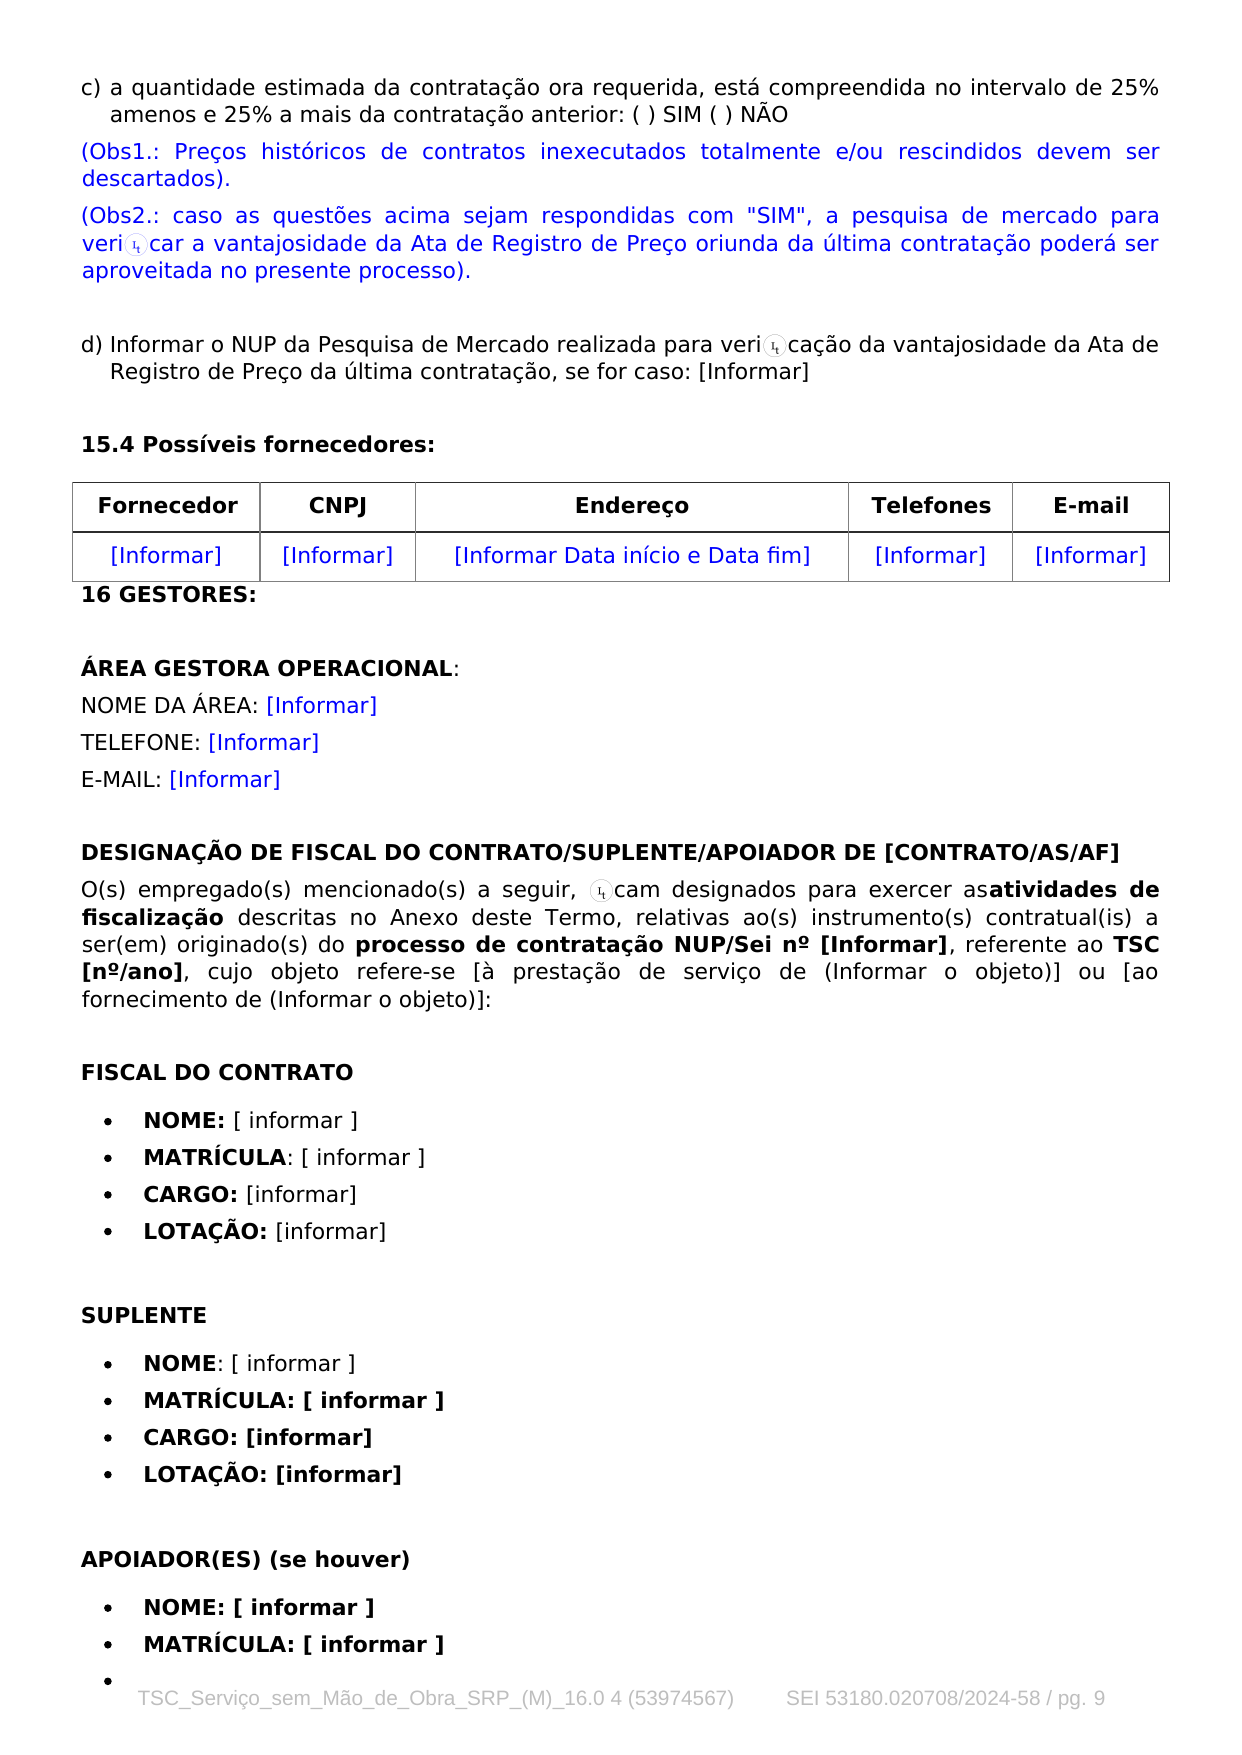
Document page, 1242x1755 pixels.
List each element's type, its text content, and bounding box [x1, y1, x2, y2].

text SUPLENTE [81, 1303, 1181, 1329]
table_cell [Informar] [1013, 533, 1169, 581]
text APOIADOR(ES) (se houver) [81, 1547, 1181, 1572]
text NOME: [ informar ] [105, 1351, 1160, 1377]
table_header Endereço [416, 483, 848, 531]
table_header CNPJ [261, 483, 415, 531]
list a quantidade estimada da contratação ora requerida, está compreendida no intervalo de 25% amenos e 25% a mais da contratação anterior: ( ) SIM ( ) NÃO [81, 75, 1161, 128]
text MATRÍCULA: [ informar ] [105, 1145, 1160, 1171]
table_cell [Informar Data início e Data fim] [416, 533, 848, 581]
text MATRÍCULA: [ informar ] [105, 1632, 1181, 1657]
text NOME: [ informar ] [105, 1108, 1160, 1134]
text ÁREA GESTORA OPERACIONAL: [81, 656, 1181, 681]
table_cell [Informar] [261, 533, 415, 581]
text DESIGNAÇÃO DE FISCAL DO CONTRATO/SUPLENTE/APOIADOR DE [CONTRATO/AS/AF] [81, 841, 1181, 866]
text LOTAÇÃO: [informar] [105, 1462, 1181, 1488]
text (Obs2.: caso as questões acima sejam respondidas com "SIM", a pesquisa de mercado para vericar a vantajosidade da Ata de Registro de Preço oriunda da última contratação poderá ser aproveitada no presente processo). [81, 203, 1161, 283]
list Informar o NUP da Pesquisa de Mercado realizada para vericação da vantajosidade da Ata de Registro de Preço da última contratação, se for caso: [Informar] [81, 332, 1161, 384]
text NOME: [ informar ] [105, 1595, 1181, 1620]
text 16 GESTORES: [81, 582, 1181, 607]
text CARGO: [informar] [105, 1182, 1160, 1208]
table_header E-mail [1013, 483, 1169, 531]
text 15.4 Possíveis fornecedores: [81, 433, 1181, 458]
table_cell [Informar] [73, 533, 259, 581]
table_cell [Informar] [849, 533, 1012, 581]
table_header Fornecedor [73, 483, 259, 531]
text FISCAL DO CONTRATO [81, 1060, 1181, 1086]
text O(s) empregado(s) mencionado(s) a seguir, cam designados para exercer asatividades de fiscalização descritas no Anexo deste Termo, relativas ao(s) instrumento(s) contratual(is) a ser(em) originado(s) do processo de contratação NUP/Sei nº [Informar], referente ao TSC [nº/ano], cujo objeto refere-se [à prestação de serviço de (Informar o objeto)] ou [ao fornecimento de (Informar o objeto)]: [81, 878, 1160, 1012]
table_header Telefones [849, 483, 1012, 531]
text E-MAIL: [Informar] [81, 767, 1161, 792]
text NOME DA ÁREA: [Informar] [81, 693, 1160, 718]
text (Obs1.: Preços históricos de contratos inexecutados totalmente e/ou rescindidos devem ser descartados). [81, 139, 1161, 192]
text MATRÍCULA: [ informar ] [105, 1388, 1181, 1414]
text CARGO: [informar] [105, 1425, 1181, 1451]
text LOTAÇÃO: [informar] [105, 1219, 1160, 1245]
text TELEFONE: [Informar] [81, 730, 1161, 755]
